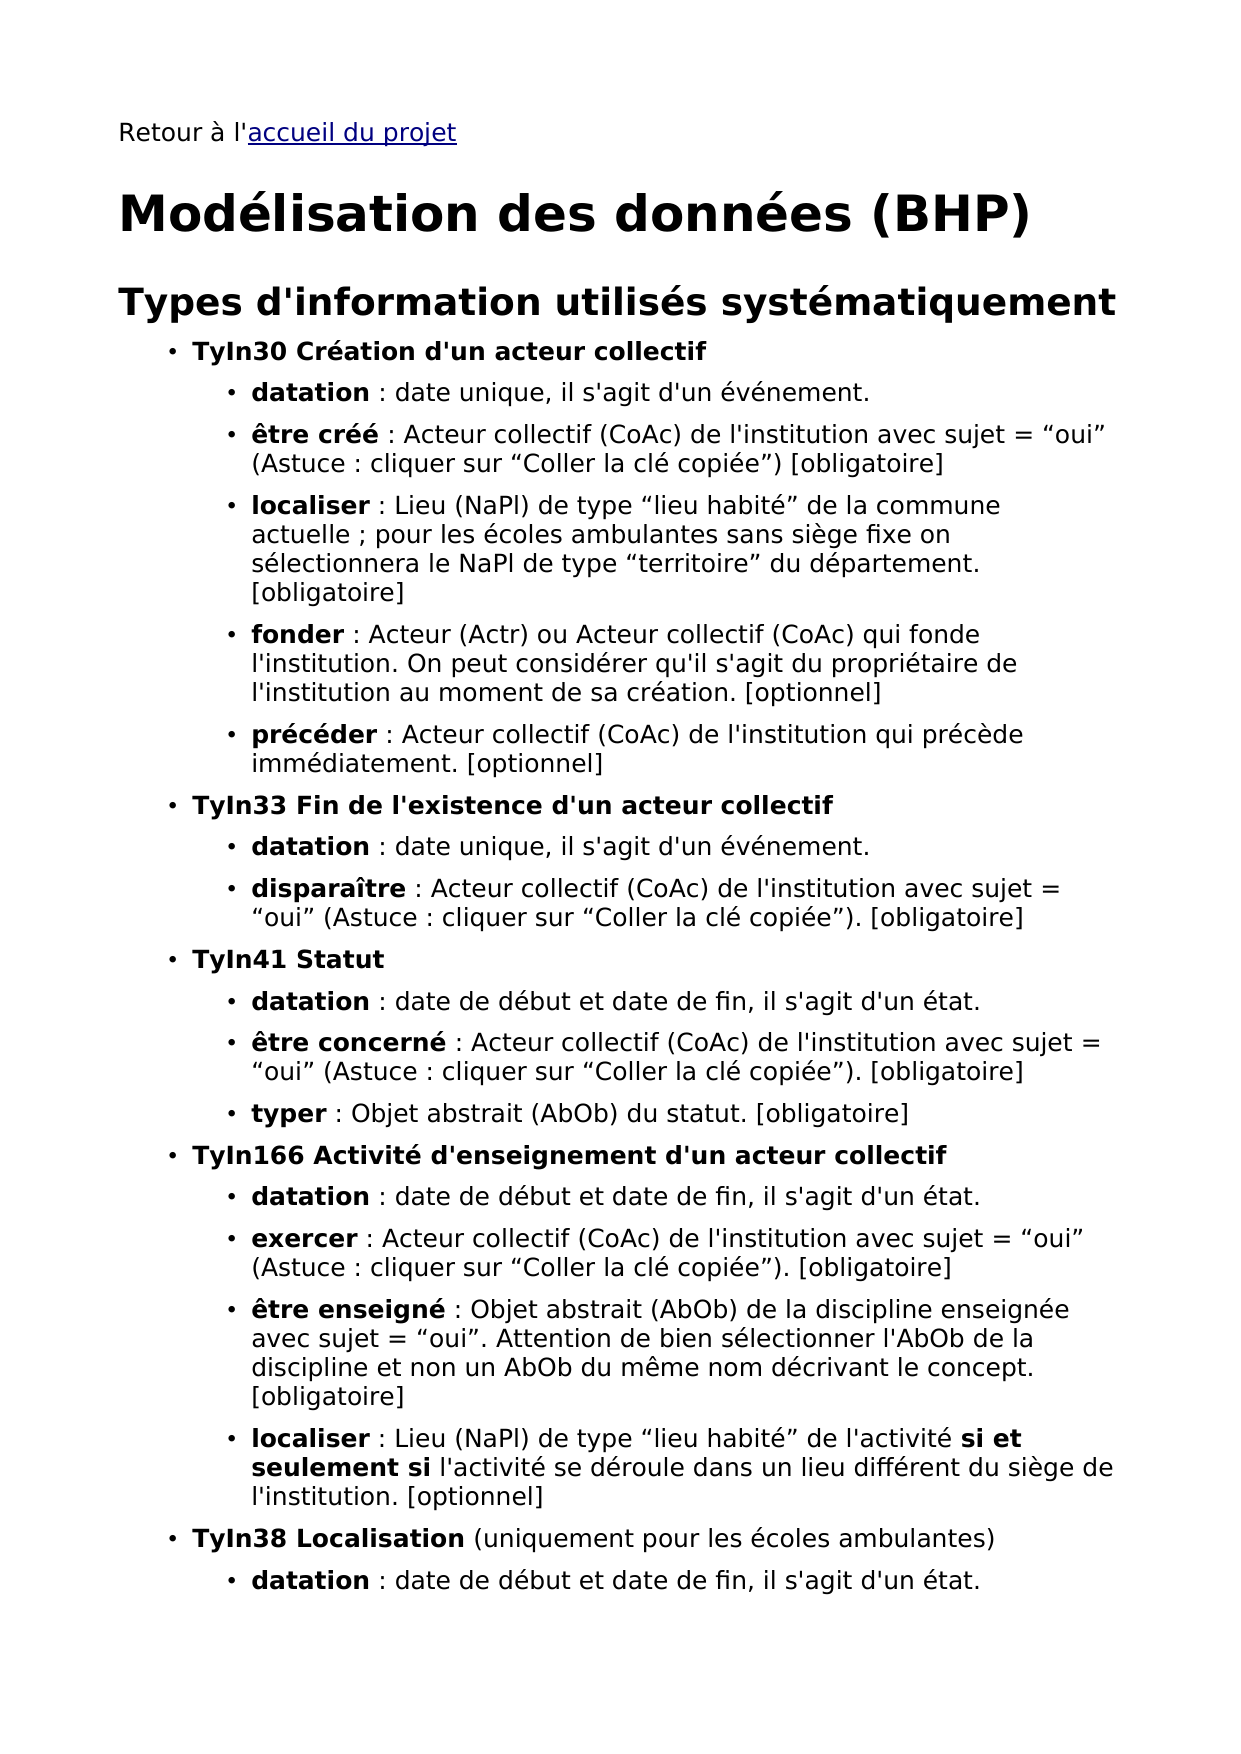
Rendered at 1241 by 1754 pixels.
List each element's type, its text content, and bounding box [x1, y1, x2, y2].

subtitle Types d'information utilisés systématiquement [118, 281, 1122, 324]
list datation : date de début et date de fin, il s'agit d'un état. [236, 987, 1122, 1016]
list être concerné : Acteur collectif (CoAc) de l'institution avec sujet = “oui” (Astuce : cliquer sur “Coller la clé copiée”). [obligatoire] [236, 1028, 1122, 1087]
subtitle Modélisation des données (BHP) [118, 185, 1122, 243]
list datation : date unique, il s'agit d'un événement. [236, 832, 1122, 862]
list exercer : Acteur collectif (CoAc) de l'institution avec sujet = “oui” (Astuce : cliquer sur “Coller la clé copiée”). [obligatoire] [236, 1224, 1122, 1282]
list TyIn33 Fin de l'existence d'un acteur collectif [177, 791, 1122, 820]
list datation : date de début et date de fin, il s'agit d'un état. [236, 1182, 1122, 1212]
list TyIn41 Statut [177, 945, 1122, 974]
list TyIn38 Localisation (uniquement pour les écoles ambulantes) [177, 1524, 1122, 1553]
list localiser : Lieu (NaPl) de type “lieu habité” de la commune actuelle ; pour les écoles ambulantes sans siège fixe on sélectionnera le NaPl de type “territoire” du département. [obligatoire] [236, 491, 1122, 607]
list typer : Objet abstrait (AbOb) du statut. [obligatoire] [236, 1099, 1122, 1128]
list précéder : Acteur collectif (CoAc) de l'institution qui précède immédiatement. [optionnel] [236, 720, 1122, 778]
list fonder : Acteur (Actr) ou Acteur collectif (CoAc) qui fonde l'institution. On peut considérer qu'il s'agit du propriétaire de l'institution au moment de sa création. [optionnel] [236, 620, 1122, 707]
list être créé : Acteur collectif (CoAc) de l'institution avec sujet = “oui” (Astuce : cliquer sur “Coller la clé copiée”) [obligatoire] [236, 420, 1122, 478]
list localiser : Lieu (NaPl) de type “lieu habité” de l'activité si et seulement si l'activité se déroule dans un lieu différent du siège de l'institution. [optionnel] [236, 1424, 1122, 1512]
list datation : date unique, il s'agit d'un événement. [236, 378, 1122, 407]
list disparaître : Acteur collectif (CoAc) de l'institution avec sujet = “oui” (Astuce : cliquer sur “Coller la clé copiée”). [obligatoire] [236, 874, 1122, 932]
list TyIn30 Création d'un acteur collectif [177, 337, 1122, 366]
text Retour à l'accueil du projet [118, 118, 1122, 147]
list être enseigné : Objet abstrait (AbOb) de la discipline enseignée avec sujet = “oui”. Attention de bien sélectionner l'AbOb de la discipline et non un AbOb du même nom décrivant le concept. [obligatoire] [236, 1295, 1122, 1412]
list datation : date de début et date de fin, il s'agit d'un état. [236, 1566, 1122, 1595]
list TyIn166 Activité d'enseignement d'un acteur collectif [177, 1141, 1122, 1170]
